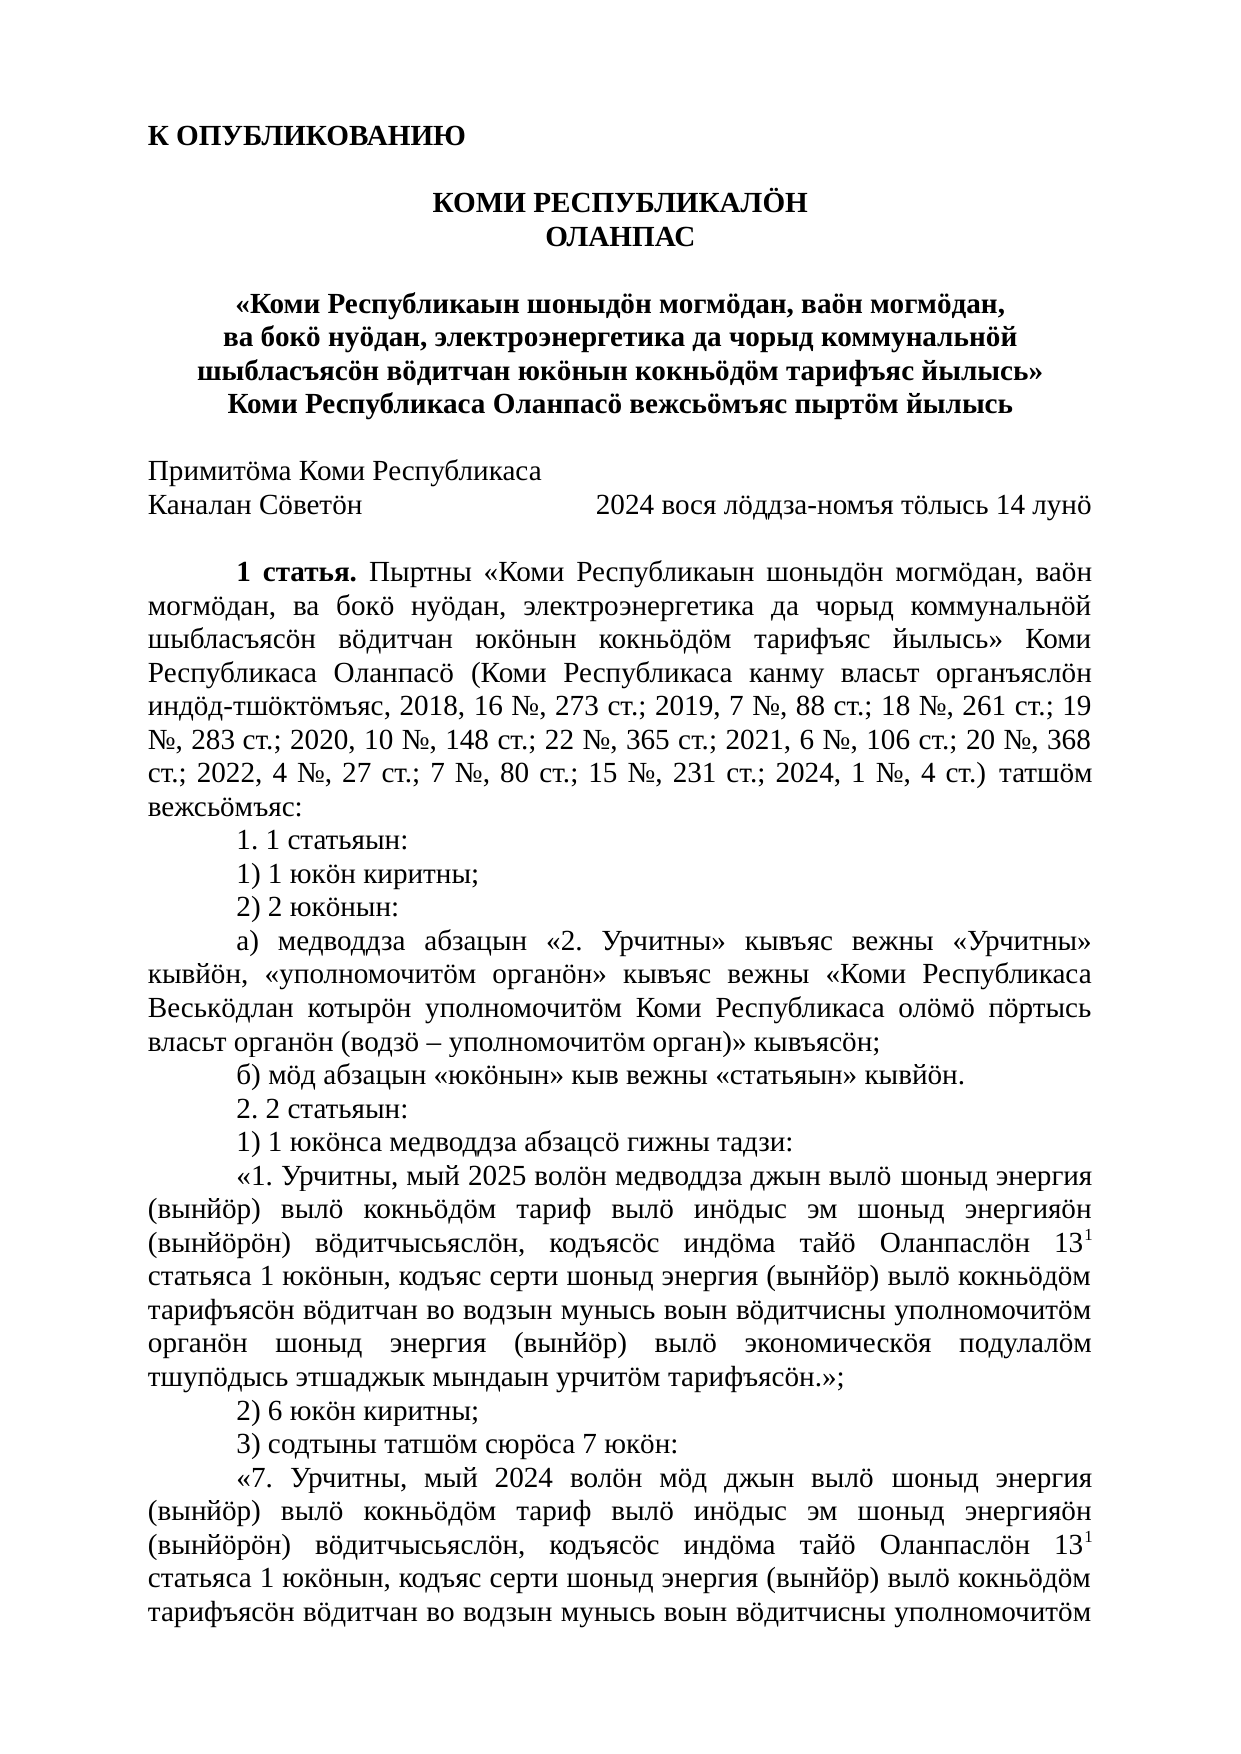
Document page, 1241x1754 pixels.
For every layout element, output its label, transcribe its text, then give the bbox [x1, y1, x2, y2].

list Коми Республикаса Оланпасӧ вежсьӧмъяс пыртӧм йылысь [148, 386, 1092, 420]
subtitle б) мӧд абзацын «юкӧнын» кыв вежны «статьяын» кывйӧн. [148, 1057, 1092, 1091]
subtitle КОМИ РЕСПУБЛИКАЛӦН [148, 185, 1092, 219]
list Примитӧма Коми Республикаса [148, 453, 1092, 487]
subtitle а) медводдза абзацын «2. Урчитны» кывъяс вежны «Урчитны» кывйӧн, «уполномочитӧм органӧн» кывъяс вежны «Коми Республикаса Веськӧдлан котырӧн уполномочитӧм Коми Республикаса олӧмӧ пӧртысь власьт органӧн (водзӧ – уполномочитӧм орган)» кывъясӧн; [148, 923, 1092, 1057]
subtitle 1 статья. Пыртны «Коми Республикаын шоныдӧн могмӧдан, ваӧн могмӧдан, ва бокӧ нуӧдан, электроэнергетика да чорыд коммунальнӧй шыбласъясӧн вӧдитчан юкӧнын кокньӧдӧм тарифъяс йылысь» Коми Республикаса Оланпасӧ (Коми Республикаса канму власьт органъяслӧн индӧд-тшӧктӧмъяс, 2018, 16 №, 273 ст.; 2019, 7 №, 88 ст.; 18 №, 261 ст.; 19 №, 283 ст.; 2020, 10 №, 148 ст.; 22 №, 365 ст.; 2021, 6 №, 106 ст.; 20 №, 368 ст.; 2022, 4 №, 27 ст.; 7 №, 80 ст.; 15 №, 231 ст.; 2024, 1 №, 4 ст.) татшӧм вежсьӧмъяс: [148, 554, 1092, 822]
subtitle 1) 1 юкӧнса медводдза абзацсӧ гижны тадзи: [148, 1124, 1092, 1158]
subtitle 2. 2 статьяын: [148, 1091, 1092, 1124]
subtitle ОЛАНПАС [148, 219, 1092, 252]
subtitle К ОПУБЛИКОВАНИЮ [148, 118, 1092, 152]
subtitle 1. 1 статьяын: [148, 822, 1092, 856]
list ва бокӧ нуӧдан, электроэнергетика да чорыд коммунальнӧй шыбласъясӧн вӧдитчан юкӧнын кокньӧдӧм тарифъяс йылысь» [148, 319, 1092, 386]
subtitle 3) содтыны татшӧм сюрӧса 7 юкӧн: [148, 1426, 1092, 1460]
list Каналан Сӧветӧн 2024 вося лӧддза-номъя тӧлысь 14 лунӧ [148, 487, 1092, 521]
subtitle 1) 1 юкӧн киритны; [148, 856, 1092, 889]
subtitle 2) 2 юкӧнын: [148, 889, 1092, 923]
subtitle «7. Урчитны, мый 2024 волӧн мӧд джын вылӧ шоныд энергия (вынйӧр) вылӧ кокньӧдӧм тариф вылӧ инӧдыс эм шоныд энергияӧн (вынйӧрӧн) вӧдитчысьяслӧн, кодъясӧс индӧма тайӧ Оланпаслӧн 131 статьяса 1 юкӧнын, кодъяс серти шоныд энергия (вынйӧр) вылӧ кокньӧдӧм тарифъясӧн вӧдитчан во водзын мунысь воын вӧдитчисны уполномочитӧм [148, 1460, 1092, 1627]
list «Коми Республикаын шоныдӧн могмӧдан, ваӧн могмӧдан, [148, 286, 1092, 319]
subtitle «1. Урчитны, мый 2025 волӧн медводдза джын вылӧ шоныд энергия (вынйӧр) вылӧ кокньӧдӧм тариф вылӧ инӧдыс эм шоныд энергияӧн (вынйӧрӧн) вӧдитчысьяслӧн, кодъясӧс индӧма тайӧ Оланпаслӧн 131 статьяса 1 юкӧнын, кодъяс серти шоныд энергия (вынйӧр) вылӧ кокньӧдӧм тарифъясӧн вӧдитчан во водзын мунысь воын вӧдитчисны уполномочитӧм органӧн шоныд энергия (вынйӧр) вылӧ экономическӧя подулалӧм тшупӧдысь этшаджык мындаын урчитӧм тарифъясӧн.»; [148, 1158, 1092, 1393]
subtitle 2) 6 юкӧн киритны; [148, 1393, 1092, 1426]
